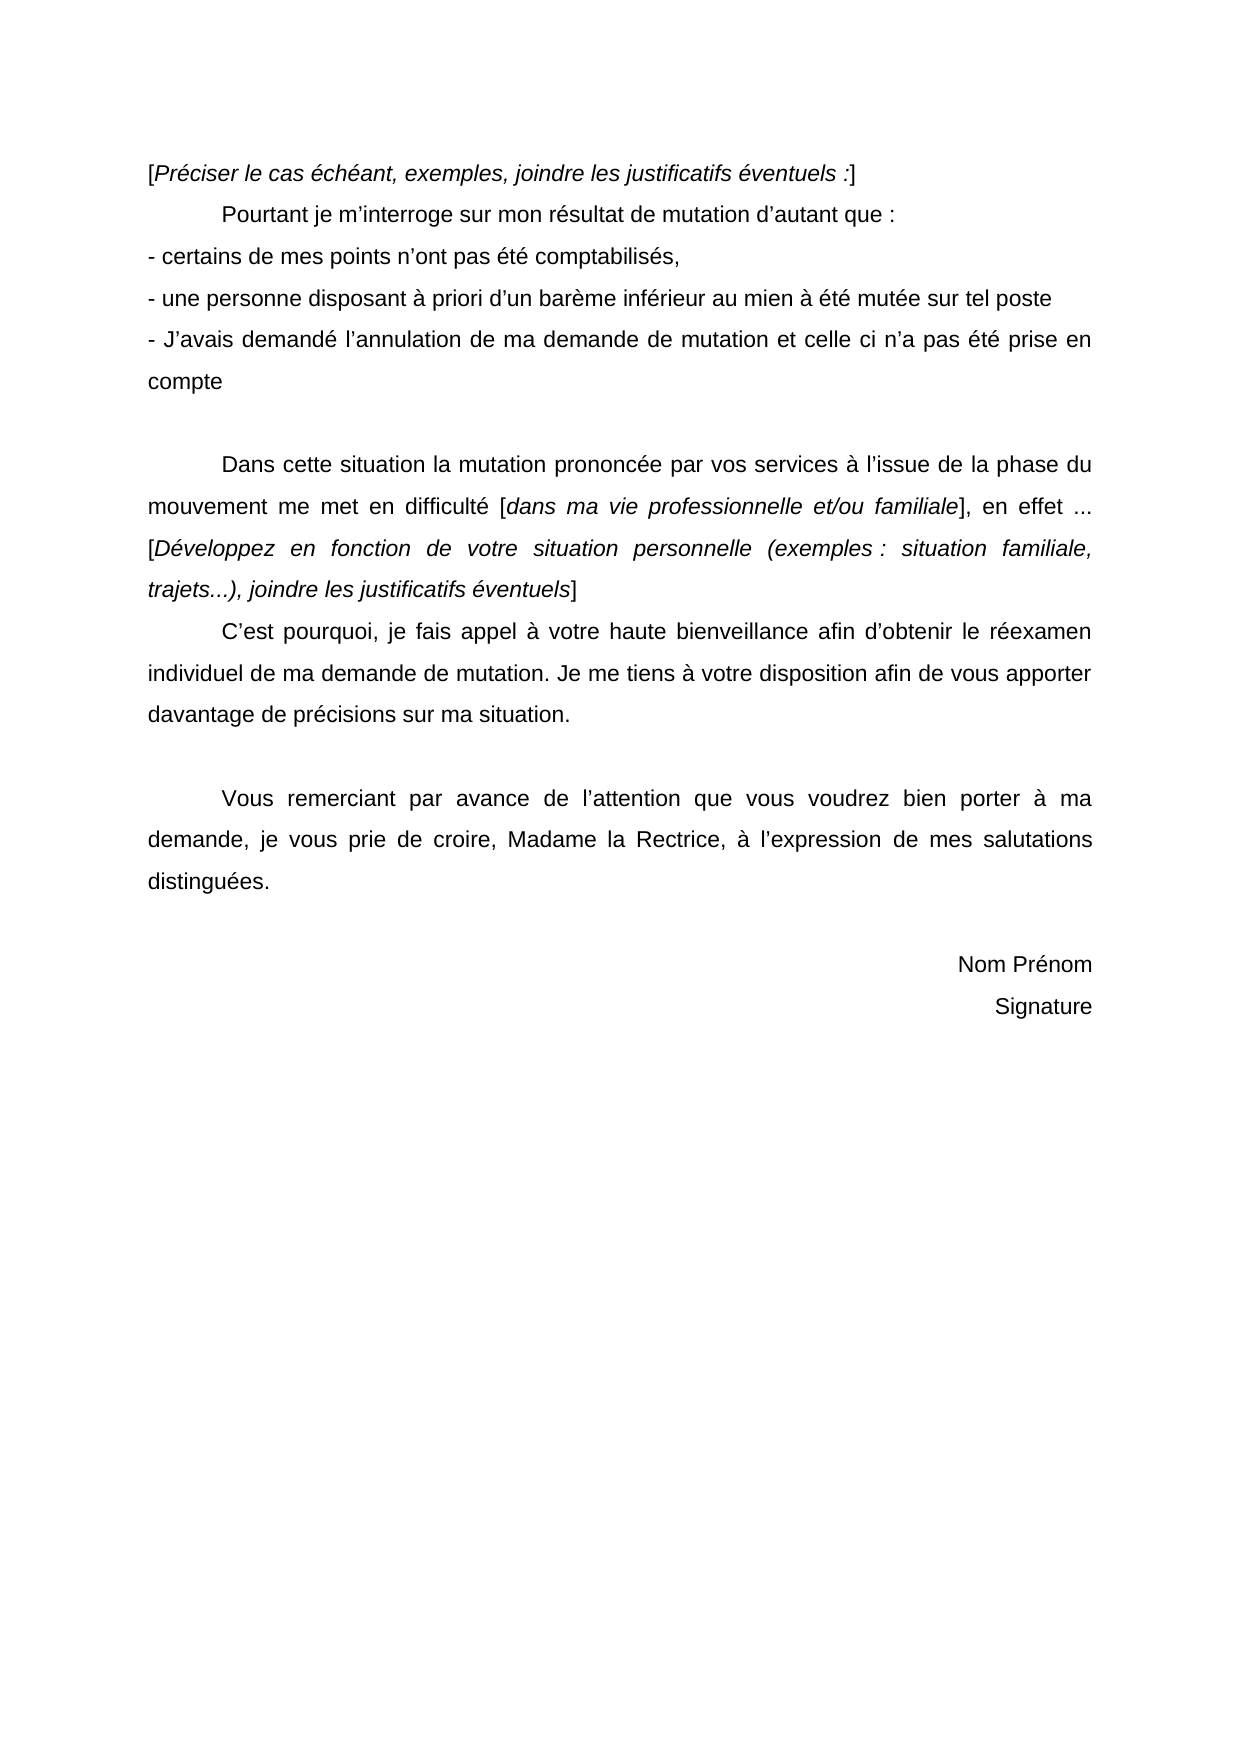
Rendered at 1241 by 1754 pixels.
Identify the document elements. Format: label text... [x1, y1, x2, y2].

text C’est pourquoi, je fais appel à votre haute bienveillance afin d’obtenir le réexamen individuel de ma demande de mutation. Je me tiens à votre disposition afin de vous apporter davantage de précisions sur ma situation. [148, 606, 1093, 731]
text Nom Prénom [148, 939, 1093, 981]
text - certains de mes points n’ont pas été comptabilisés, [148, 231, 1093, 273]
text - une personne disposant à priori d’un barème inférieur au mien à été mutée sur tel poste [148, 273, 1093, 314]
text Dans cette situation la mutation prononcée par vos services à l’issue de la phase du mouvement me met en difficulté [dans ma vie professionnelle et/ou familiale], en effet ... [Développez en fonction de votre situation personnelle (exemples : situation familiale, trajets...), joindre les justificatifs éventuels] [148, 439, 1093, 606]
text - J’avais demandé l’annulation de ma demande de mutation et celle ci n’a pas été prise en compte [148, 314, 1093, 398]
text Signature [148, 981, 1093, 1023]
text Pourtant je m’interroge sur mon résultat de mutation d’autant que : [148, 189, 1093, 231]
text [Préciser le cas échéant, exemples, joindre les justificatifs éventuels :] [148, 148, 1093, 189]
text Vous remerciant par avance de l’attention que vous voudrez bien porter à ma demande, je vous prie de croire, Madame la Rectrice, à l’expression de mes salutations distinguées. [148, 773, 1093, 898]
